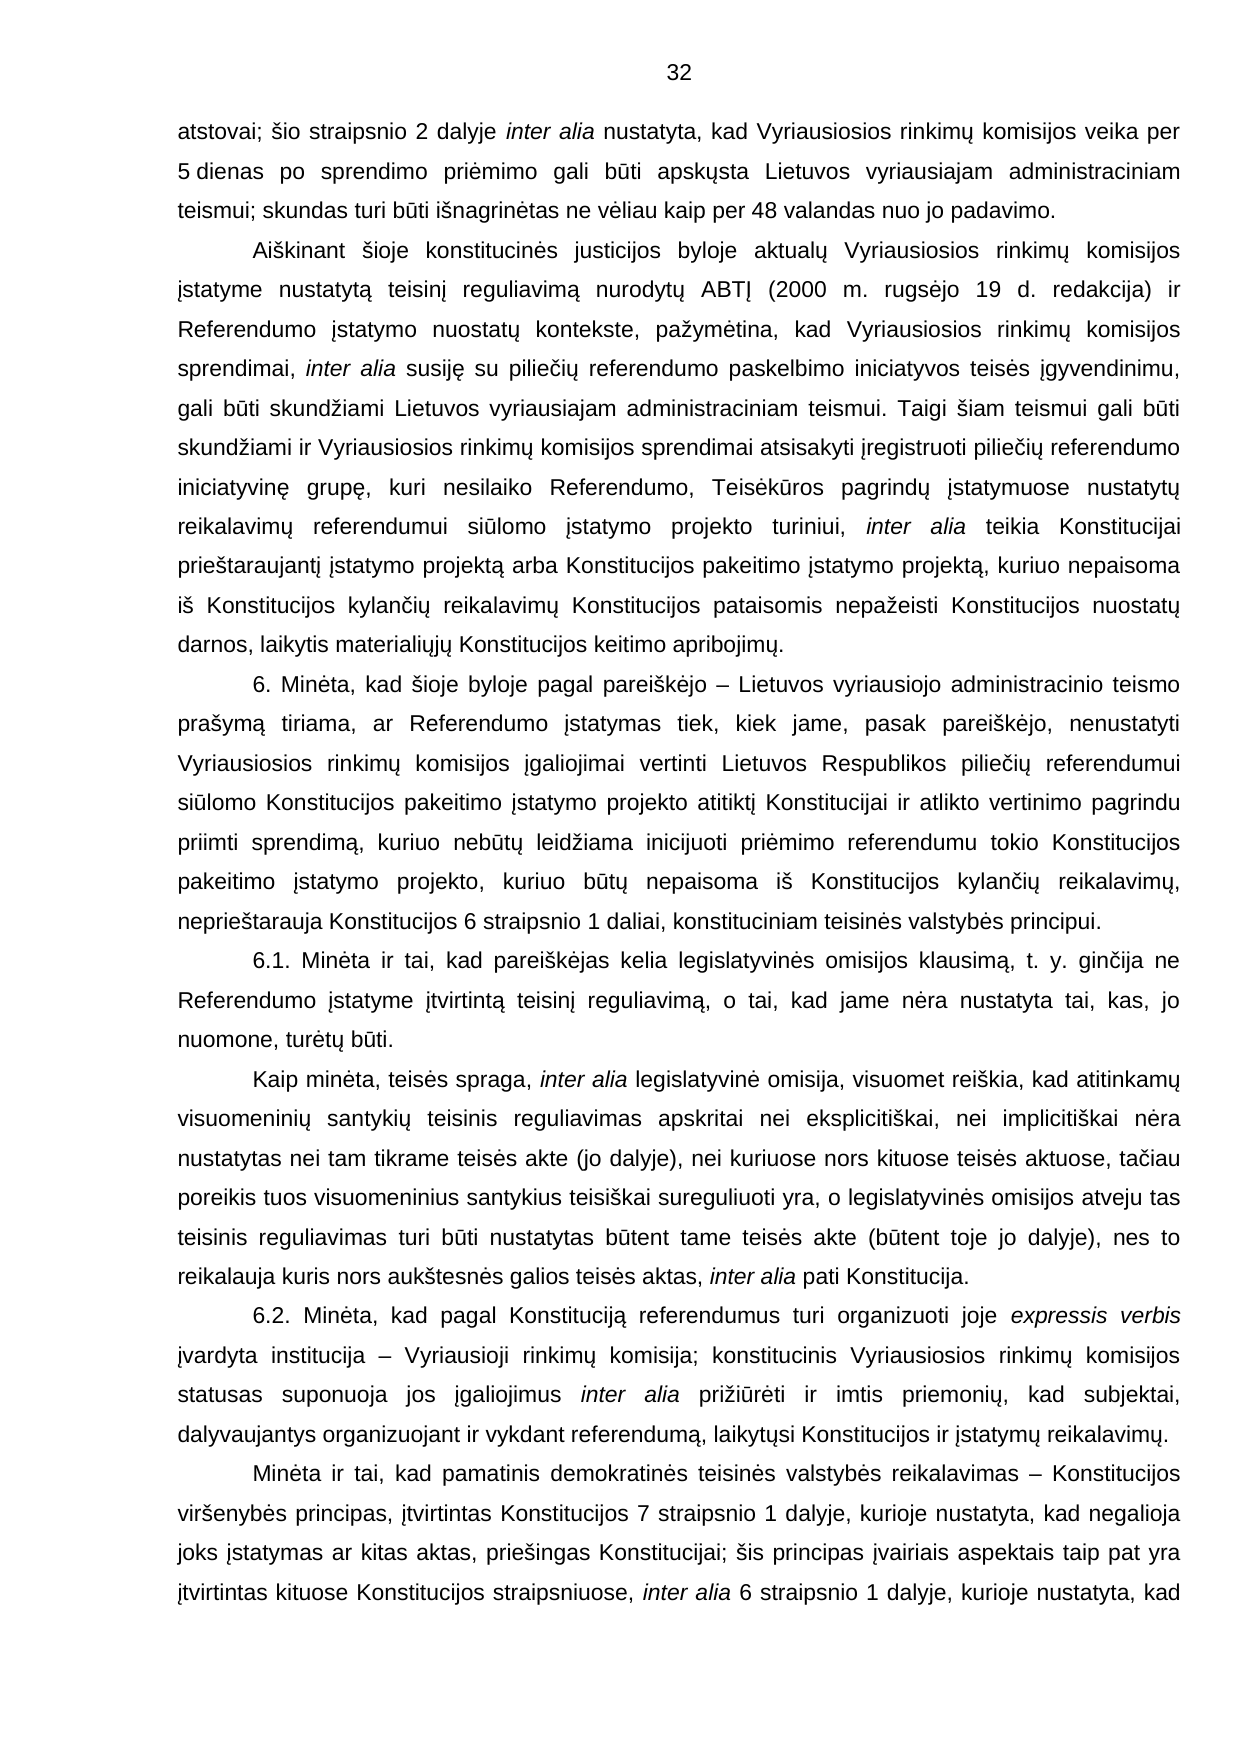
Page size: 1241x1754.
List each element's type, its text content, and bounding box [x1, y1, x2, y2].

text 6.2. Minėta, kad pagal Konstituciją referendumus turi organizuoti joje expressis verbis įvardyta institucija – Vyriausioji rinkimų komisija; konstitucinis Vyriausiosios rinkimų komisijos statusas suponuoja jos įgaliojimus inter alia prižiūrėti ir imtis priemonių, kad subjektai, dalyvaujantys organizuojant ir vykdant referendumą, laikytųsi Konstitucijos ir įstatymų reikalavimų. [177, 1302, 1181, 1447]
text 6.1. Minėta ir tai, kad pareiškėjas kelia legislatyvinės omisijos klausimą, t. y. ginčija ne Referendumo įstatyme įtvirtintą teisinį reguliavimą, o tai, kad jame nėra nustatyta tai, kas, jo nuomone, turėtų būti. [177, 947, 1181, 1052]
text 6. Minėta, kad šioje byloje pagal pareiškėjo – Lietuvos vyriausiojo administracinio teismo prašymą tiriama, ar Referendumo įstatymas tiek, kiek jame, pasak pareiškėjo, nenustatyti Vyriausiosios rinkimų komisijos įgaliojimai vertinti Lietuvos Respublikos piliečių referendumui siūlomo Konstitucijos pakeitimo įstatymo projekto atitiktį Konstitucijai ir atlikto vertinimo pagrindu priimti sprendimą, kuriuo nebūtų leidžiama inicijuoti priėmimo referendumu tokio Konstitucijos pakeitimo įstatymo projekto, kuriuo būtų nepaisoma iš Konstitucijos kylančių reikalavimų, neprieštarauja Konstitucijos 6 straipsnio 1 daliai, konstituciniam teisinės valstybės principui. [177, 671, 1181, 934]
text Kaip minėta, teisės spraga, inter alia legislatyvinė omisija, visuomet reiškia, kad atitinkamų visuomeninių santykių teisinis reguliavimas apskritai nei eksplicitiškai, nei implicitiškai nėra nustatytas nei tam tikrame teisės akte (jo dalyje), nei kuriuose nors kituose teisės aktuose, tačiau poreikis tuos visuomeninius santykius teisiškai sureguliuoti yra, o legislatyvinės omisijos atveju tas teisinis reguliavimas turi būti nustatytas būtent tame teisės akte (būtent toje jo dalyje), nes to reikalauja kuris nors aukštesnės galios teisės aktas, inter alia pati Konstitucija. [177, 1066, 1181, 1289]
text Minėta ir tai, kad pamatinis demokratinės teisinės valstybės reikalavimas – Konstitucijos viršenybės principas, įtvirtintas Konstitucijos 7 straipsnio 1 dalyje, kurioje nustatyta, kad negalioja joks įstatymas ar kitas aktas, priešingas Konstitucijai; šis principas įvairiais aspektais taip pat yra įtvirtintas kituose Konstitucijos straipsniuose, inter alia 6 straipsnio 1 dalyje, kurioje nustatyta, kad [177, 1460, 1181, 1605]
text atstovai; šio straipsnio 2 dalyje inter alia nustatyta, kad Vyriausiosios rinkimų komisijos veika per 5 dienas po sprendimo priėmimo gali būti apskųsta Lietuvos vyriausiajam administraciniam teismui; skundas turi būti išnagrinėtas ne vėliau kaip per 48 valandas nuo jo padavimo. [177, 118, 1181, 223]
text Aiškinant šioje konstitucinės justicijos byloje aktualų Vyriausiosios rinkimų komisijos įstatyme nustatytą teisinį reguliavimą nurodytų ABTĮ (2000 m. rugsėjo 19 d. redakcija) ir Referendumo įstatymo nuostatų kontekste, pažymėtina, kad Vyriausiosios rinkimų komisijos sprendimai, inter alia susiję su piliečių referendumo paskelbimo iniciatyvos teisės įgyvendinimu, gali būti skundžiami Lietuvos vyriausiajam administraciniam teismui. Taigi šiam teismui gali būti skundžiami ir Vyriausiosios rinkimų komisijos sprendimai atsisakyti įregistruoti piliečių referendumo iniciatyvinę grupę, kuri nesilaiko Referendumo, Teisėkūros pagrindų įstatymuose nustatytų reikalavimų referendumui siūlomo įstatymo projekto turiniui, inter alia teikia Konstitucijai prieštaraujantį įstatymo projektą arba Konstitucijos pakeitimo įstatymo projektą, kuriuo nepaisoma iš Konstitucijos kylančių reikalavimų Konstitucijos pataisomis nepažeisti Konstitucijos nuostatų darnos, laikytis materialiųjų Konstitucijos keitimo apribojimų. [177, 237, 1181, 658]
